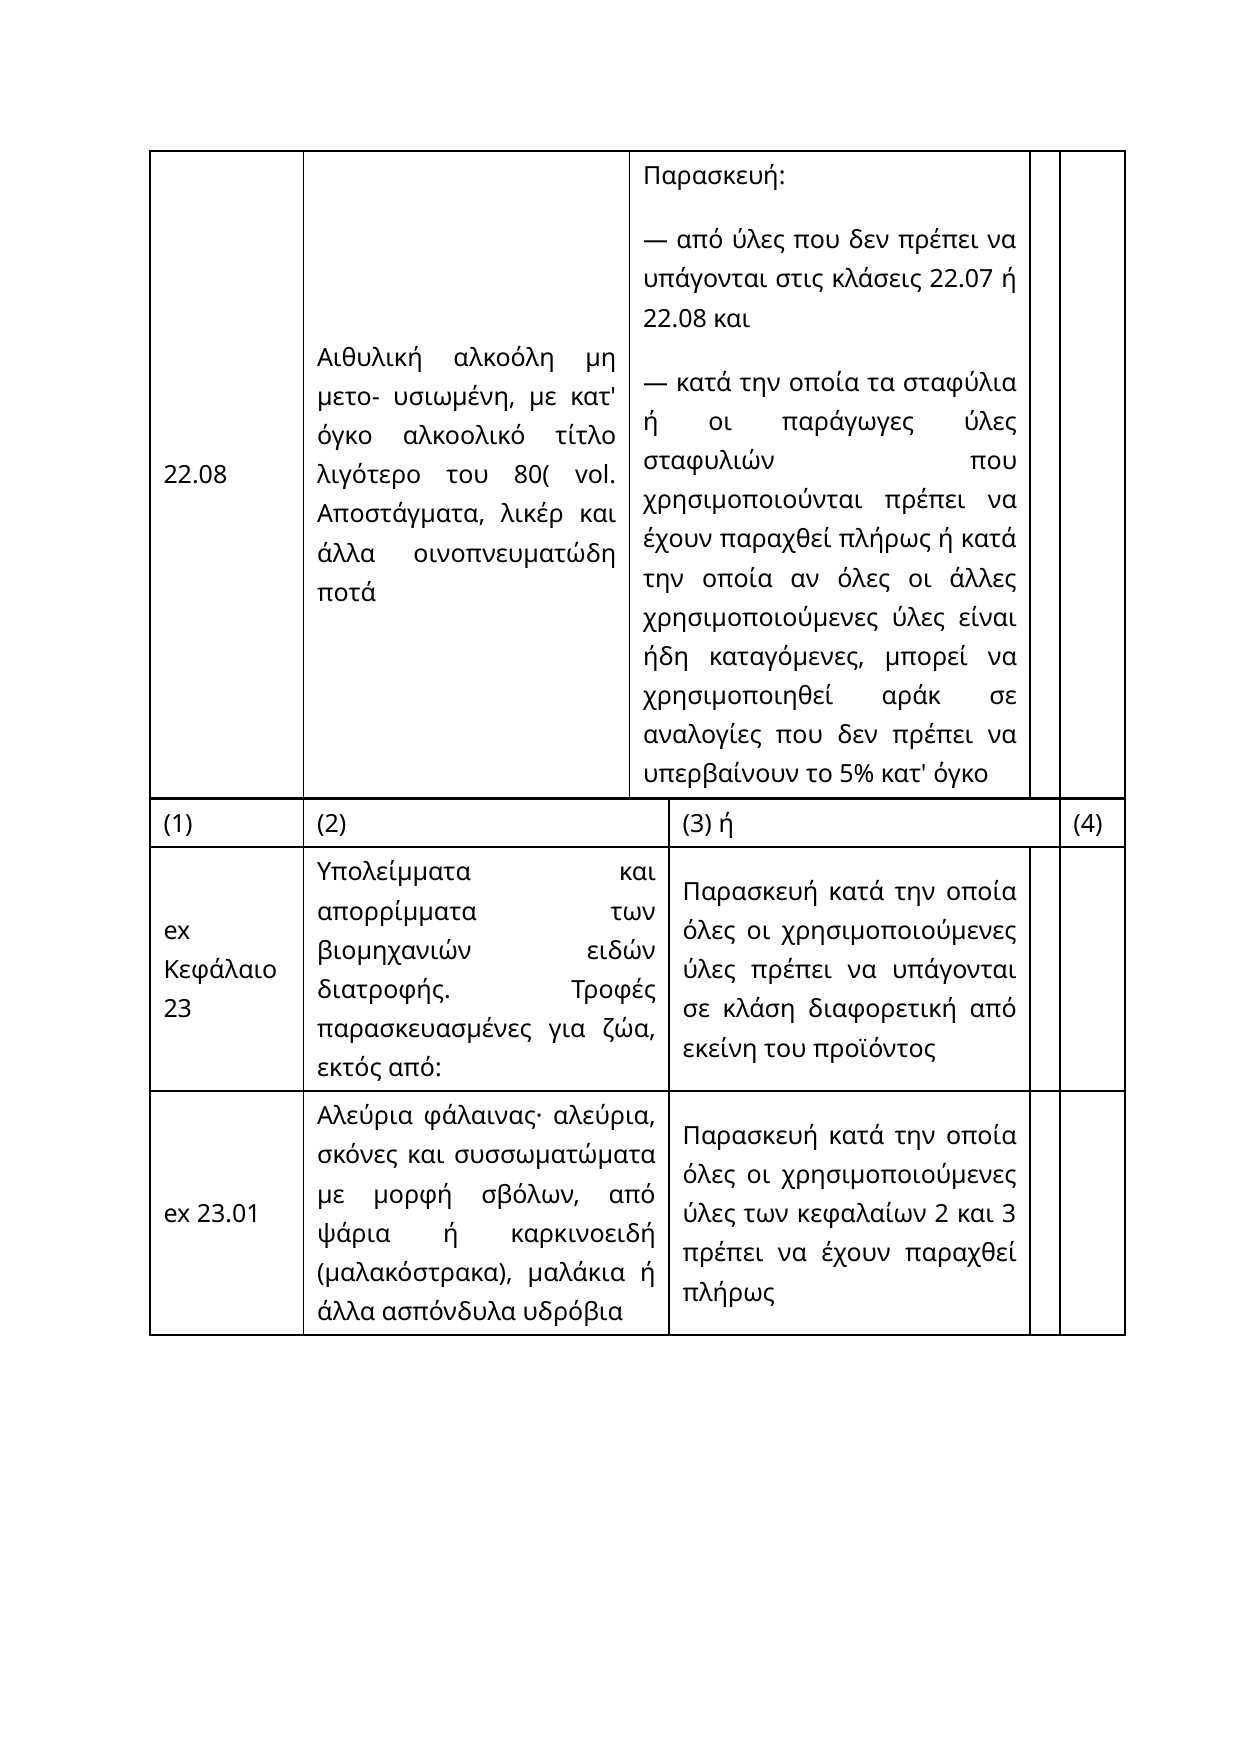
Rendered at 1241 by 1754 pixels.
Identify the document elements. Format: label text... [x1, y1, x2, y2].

table_header (4) [1061, 800, 1124, 846]
table_header (3) ή [670, 800, 1059, 846]
table_header (2) [304, 800, 668, 846]
table_cell Υπολείμματα και απορρίμματα των βιομηχανιών ειδών διατροφής. Τροφές παρασκευασμένες για ζώα, εκτός από: [304, 848, 668, 1090]
table_cell [1061, 152, 1124, 796]
table_cell 22.08 [151, 152, 303, 796]
table_cell [1031, 1092, 1059, 1334]
table_cell [1061, 1092, 1124, 1334]
table_header (1) [151, 800, 303, 846]
table_cell [1061, 848, 1124, 1090]
table_cell Παρασκευή: — από ύλες που δεν πρέπει να υπάγονται στις κλάσεις 22.07 ή 22.08 και — κατά την οποία τα σταφύλια ή οι παράγωγες ύλες σταφυλιών που χρησιμοποιούνται πρέπει να έχουν παραχθεί πλήρως ή κατά την οποία αν όλες οι άλλες χρησιμοποιούμενες ύλες είναι ήδη καταγόμενες, μπορεί να χρησιμοποιηθεί αράκ σε αναλογίες που δεν πρέπει να υπερβαίνουν το 5% κατ' όγκο [630, 152, 1029, 796]
table_cell Αιθυλική αλκοόλη μη μετο- υσιωμένη, με κατ' όγκο αλκοολικό τίτλο λιγότερο του 80( vol. Αποστάγματα, λικέρ και άλλα οινοπνευματώδη ποτά [304, 152, 629, 796]
table_cell Παρασκευή κατά την οποία όλες οι χρησιμοποιούμενες ύλες πρέπει να υπάγονται σε κλάση διαφορετική από εκείνη του προϊόντος [670, 848, 1029, 1090]
table_cell ex 23.01 [151, 1092, 303, 1334]
table_cell [1031, 152, 1059, 796]
table_cell [1031, 848, 1059, 1090]
table_cell Παρασκευή κατά την οποία όλες οι χρησιμοποιούμενες ύλες των κεφαλαίων 2 και 3 πρέπει να έχουν παραχθεί πλήρως [670, 1092, 1029, 1334]
table_cell Αλεύρια φάλαινας· αλεύρια, σκόνες και συσσωματώματα με μορφή σβόλων, από ψάρια ή καρκινοειδή (μαλακόστρακα), μαλάκια ή άλλα ασπόνδυλα υδρόβια [304, 1092, 668, 1334]
table_cell ex Κεφάλαιο 23 [151, 848, 303, 1090]
